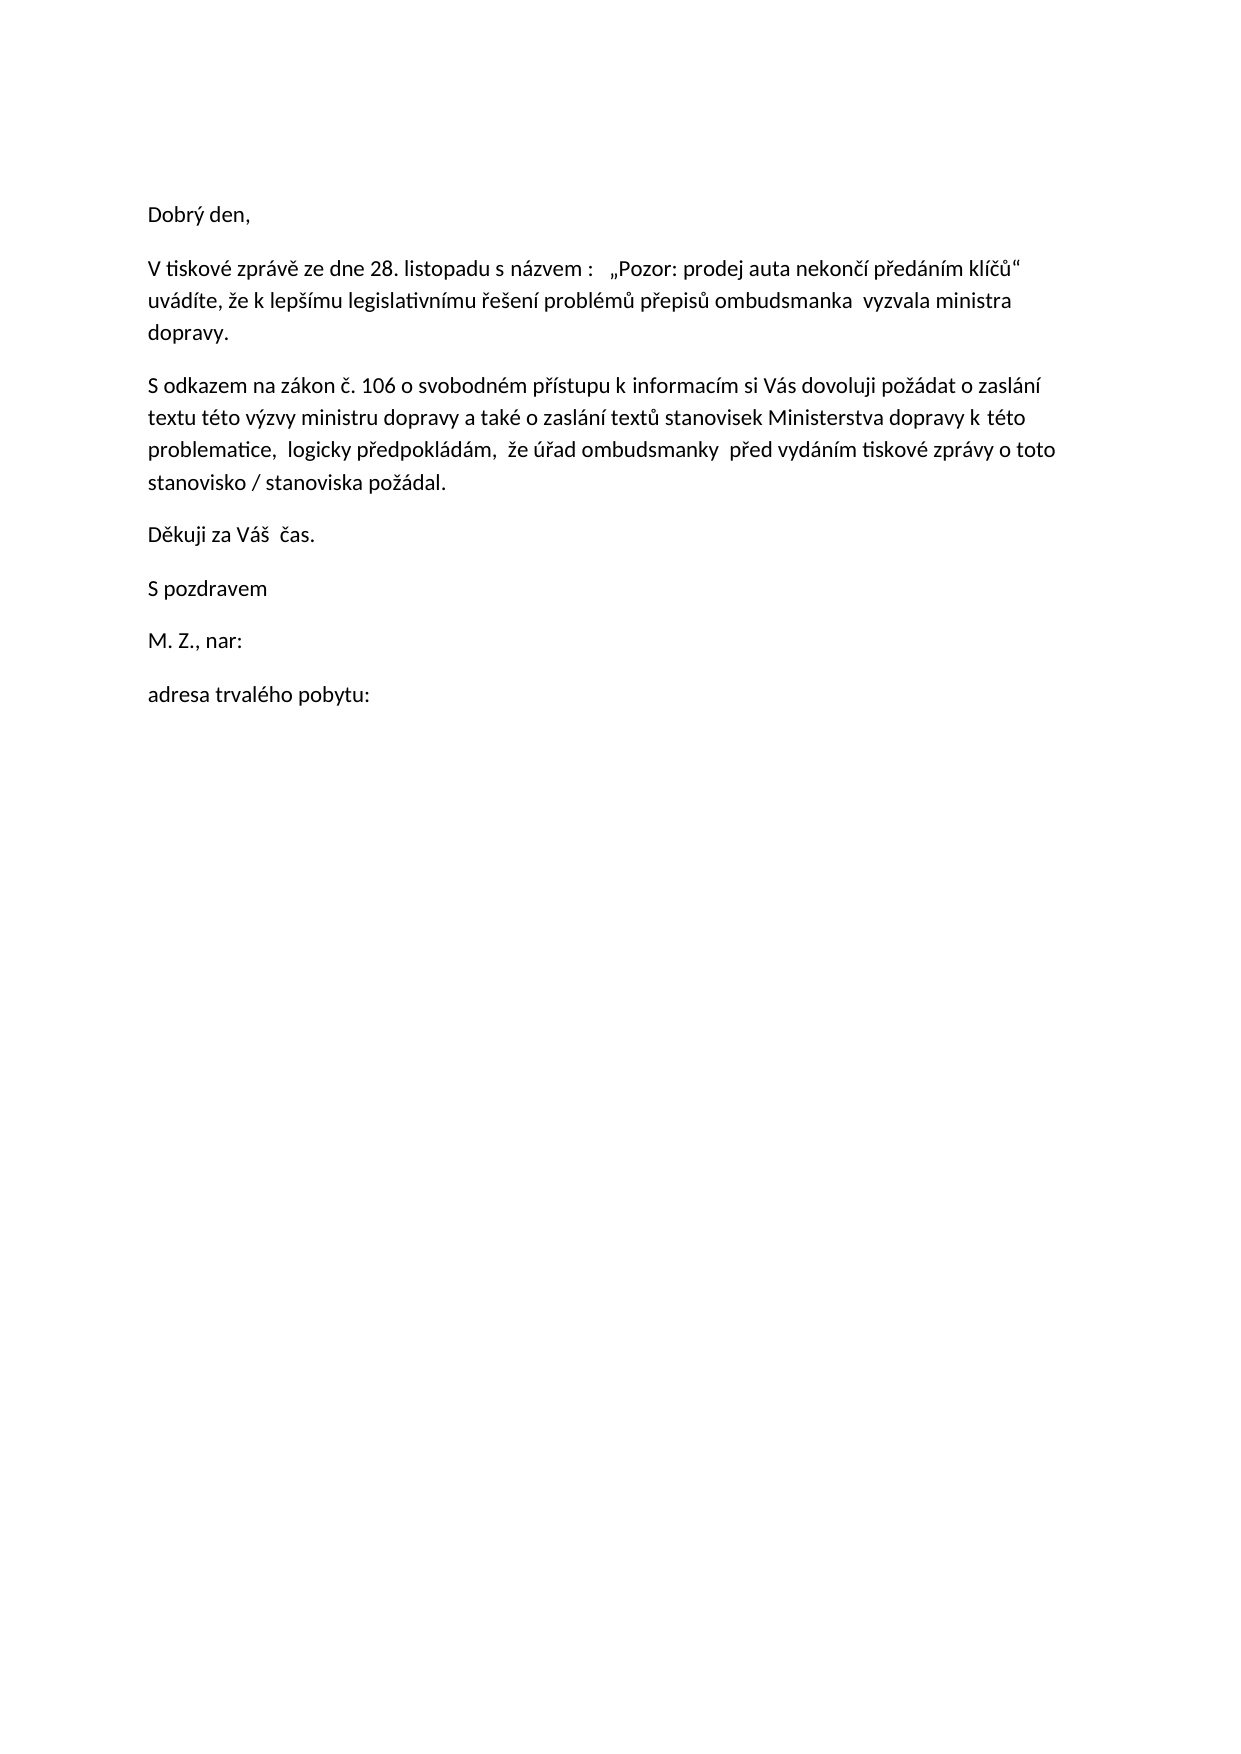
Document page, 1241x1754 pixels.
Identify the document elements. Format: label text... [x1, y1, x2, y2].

text Děkuji za Váš čas. [148, 521, 1093, 549]
text S odkazem na zákon č. 106 o svobodném přístupu k informacím si Vás dovoluji požádat o zaslání textu této výzvy ministru dopravy a také o zaslání textů stanovisek Ministerstva dopravy k této problematice, logicky předpokládám, že úřad ombudsmanky před vydáním tiskové zprávy o toto stanovisko / stanoviska požádal. [148, 371, 1093, 496]
text S pozdravem [148, 574, 1093, 602]
text adresa trvalého pobytu: [148, 680, 1093, 708]
text Dobrý den, [148, 201, 1093, 229]
text M. Z., nar: [148, 627, 1093, 655]
text V tiskové zprávě ze dne 28. listopadu s názvem : „Pozor: prodej auta nekončí předáním klíčů“ uvádíte, že k lepšímu legislativnímu řešení problémů přepisů ombudsmanka vyzvala ministra dopravy. [148, 254, 1093, 346]
